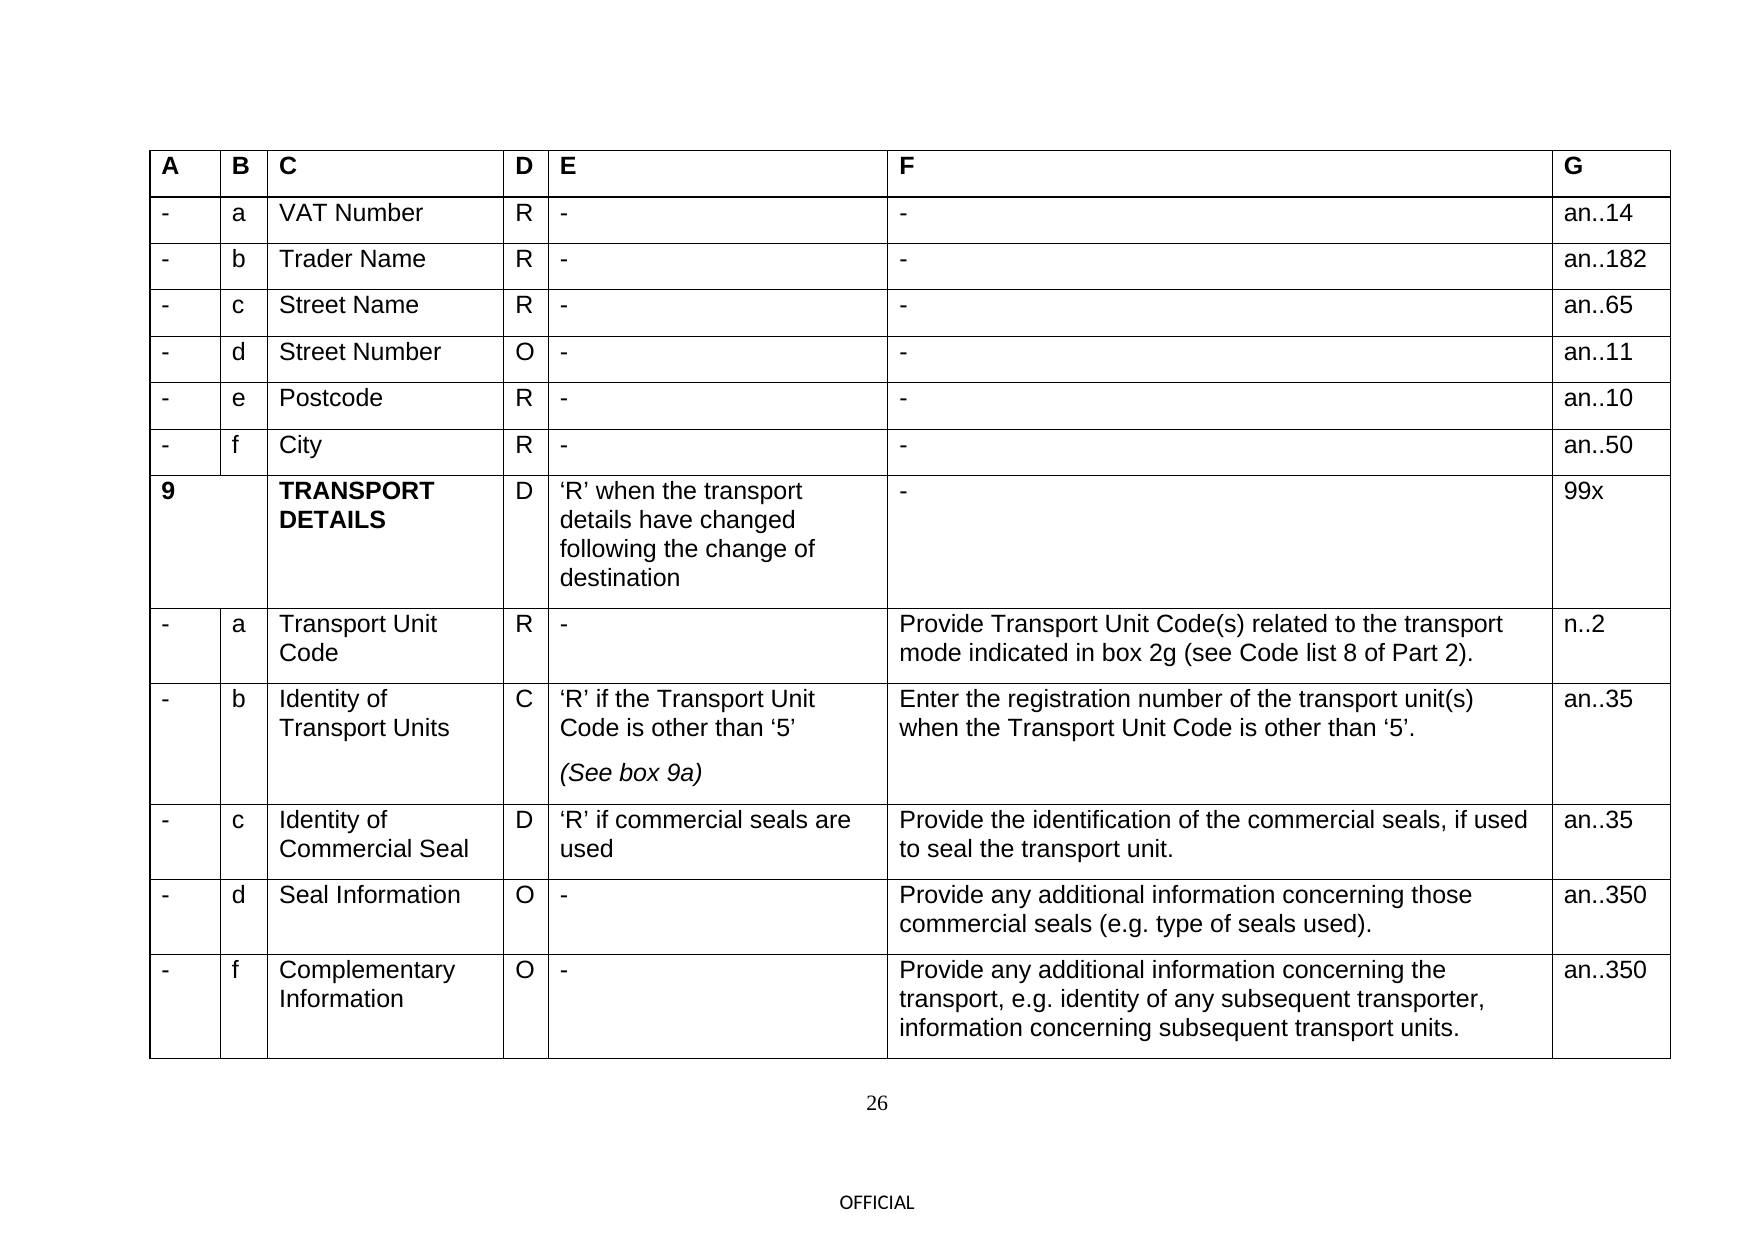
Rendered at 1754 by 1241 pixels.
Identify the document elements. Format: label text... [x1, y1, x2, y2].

table_cell - [151, 609, 220, 683]
table_cell a [221, 198, 267, 243]
table_cell O [504, 955, 548, 1058]
table_cell - [151, 337, 220, 382]
table_cell - [549, 880, 887, 954]
table_cell R [504, 290, 548, 336]
table_cell an..350 [1553, 880, 1670, 954]
table_cell City [268, 430, 503, 475]
table_cell n..2 [1553, 609, 1670, 683]
table_cell a [221, 609, 267, 683]
table_cell - [151, 955, 220, 1058]
table_cell Street Number [268, 337, 503, 382]
table_cell b [221, 244, 267, 289]
table_cell Identity of Commercial Seal [268, 805, 503, 879]
table_header E [549, 151, 887, 196]
table_cell Transport Unit Code [268, 609, 503, 683]
table_cell d [221, 880, 267, 954]
table_cell - [549, 198, 887, 243]
table_cell Provide any additional information concerning the transport, e.g. identity of any subsequent transporter, information concerning subsequent transport units. [888, 955, 1552, 1058]
table_cell b [221, 684, 267, 804]
table_cell - [888, 383, 1552, 429]
table_cell an..350 [1553, 955, 1670, 1058]
table_cell O [504, 337, 548, 382]
table_cell an..35 [1553, 805, 1670, 879]
table_cell - [888, 337, 1552, 382]
table_cell ‘R’ if commercial seals are used [549, 805, 887, 879]
table_cell e [221, 383, 267, 429]
table_cell VAT Number [268, 198, 503, 243]
table_cell - [888, 198, 1552, 243]
table_cell an..65 [1553, 290, 1670, 336]
table_cell Provide Transport Unit Code(s) related to the transport mode indicated in box 2g (see Code list 8 of Part 2). [888, 609, 1552, 683]
table_cell - [151, 198, 220, 243]
table_cell c [221, 290, 267, 336]
table_cell d [221, 337, 267, 382]
table_cell an..11 [1553, 337, 1670, 382]
table_cell Street Name [268, 290, 503, 336]
table_cell - [888, 476, 1552, 608]
table_header A [151, 151, 220, 196]
table_cell Enter the registration number of the transport unit(s) when the Transport Unit Code is other than ‘5’. [888, 684, 1552, 804]
table_cell R [504, 383, 548, 429]
table_cell O [504, 880, 548, 954]
table_cell - [549, 383, 887, 429]
table_cell C [504, 684, 548, 804]
table_header B [221, 151, 267, 196]
table_cell - [151, 383, 220, 429]
table_cell Provide the identification of the commercial seals, if used to seal the transport unit. [888, 805, 1552, 879]
table_cell 9 [151, 476, 267, 608]
table_cell R [504, 244, 548, 289]
table_cell - [888, 244, 1552, 289]
table_cell f [221, 430, 267, 475]
table_cell an..10 [1553, 383, 1670, 429]
table_cell - [888, 430, 1552, 475]
table_cell an..14 [1553, 198, 1670, 243]
table_header C [268, 151, 503, 196]
table_cell - [549, 290, 887, 336]
table_cell - [549, 244, 887, 289]
table_cell - [151, 244, 220, 289]
table_cell Provide any additional information concerning those commercial seals (e.g. type of seals used). [888, 880, 1552, 954]
table_header G [1553, 151, 1670, 196]
table_cell D [504, 476, 548, 608]
table_cell - [549, 955, 887, 1058]
table_cell an..35 [1553, 684, 1670, 804]
table_cell D [504, 805, 548, 879]
table_cell R [504, 198, 548, 243]
table_cell Trader Name [268, 244, 503, 289]
table_cell R [504, 430, 548, 475]
table_cell - [549, 430, 887, 475]
table_cell - [151, 880, 220, 954]
table_cell - [151, 684, 220, 804]
table_cell an..50 [1553, 430, 1670, 475]
table_cell an..182 [1553, 244, 1670, 289]
table_cell Complementary Information [268, 955, 503, 1058]
table_header F [888, 151, 1552, 196]
table_cell - [549, 337, 887, 382]
table_cell - [151, 805, 220, 879]
table_cell ‘R’ if the Transport Unit Code is other than ‘5’ (See box 9a) [549, 684, 887, 804]
table_cell - [888, 290, 1552, 336]
table_cell Postcode [268, 383, 503, 429]
table_cell c [221, 805, 267, 879]
table_cell ‘R’ when the transport details have changed following the change of destination [549, 476, 887, 608]
table_cell f [221, 955, 267, 1058]
table_header D [504, 151, 548, 196]
table_cell - [549, 609, 887, 683]
table_cell Seal Information [268, 880, 503, 954]
table_cell R [504, 609, 548, 683]
table_cell 99x [1553, 476, 1670, 608]
table_cell - [151, 430, 220, 475]
table_cell TRANSPORT DETAILS [268, 476, 503, 608]
table_cell Identity of Transport Units [268, 684, 503, 804]
table_cell - [151, 290, 220, 336]
